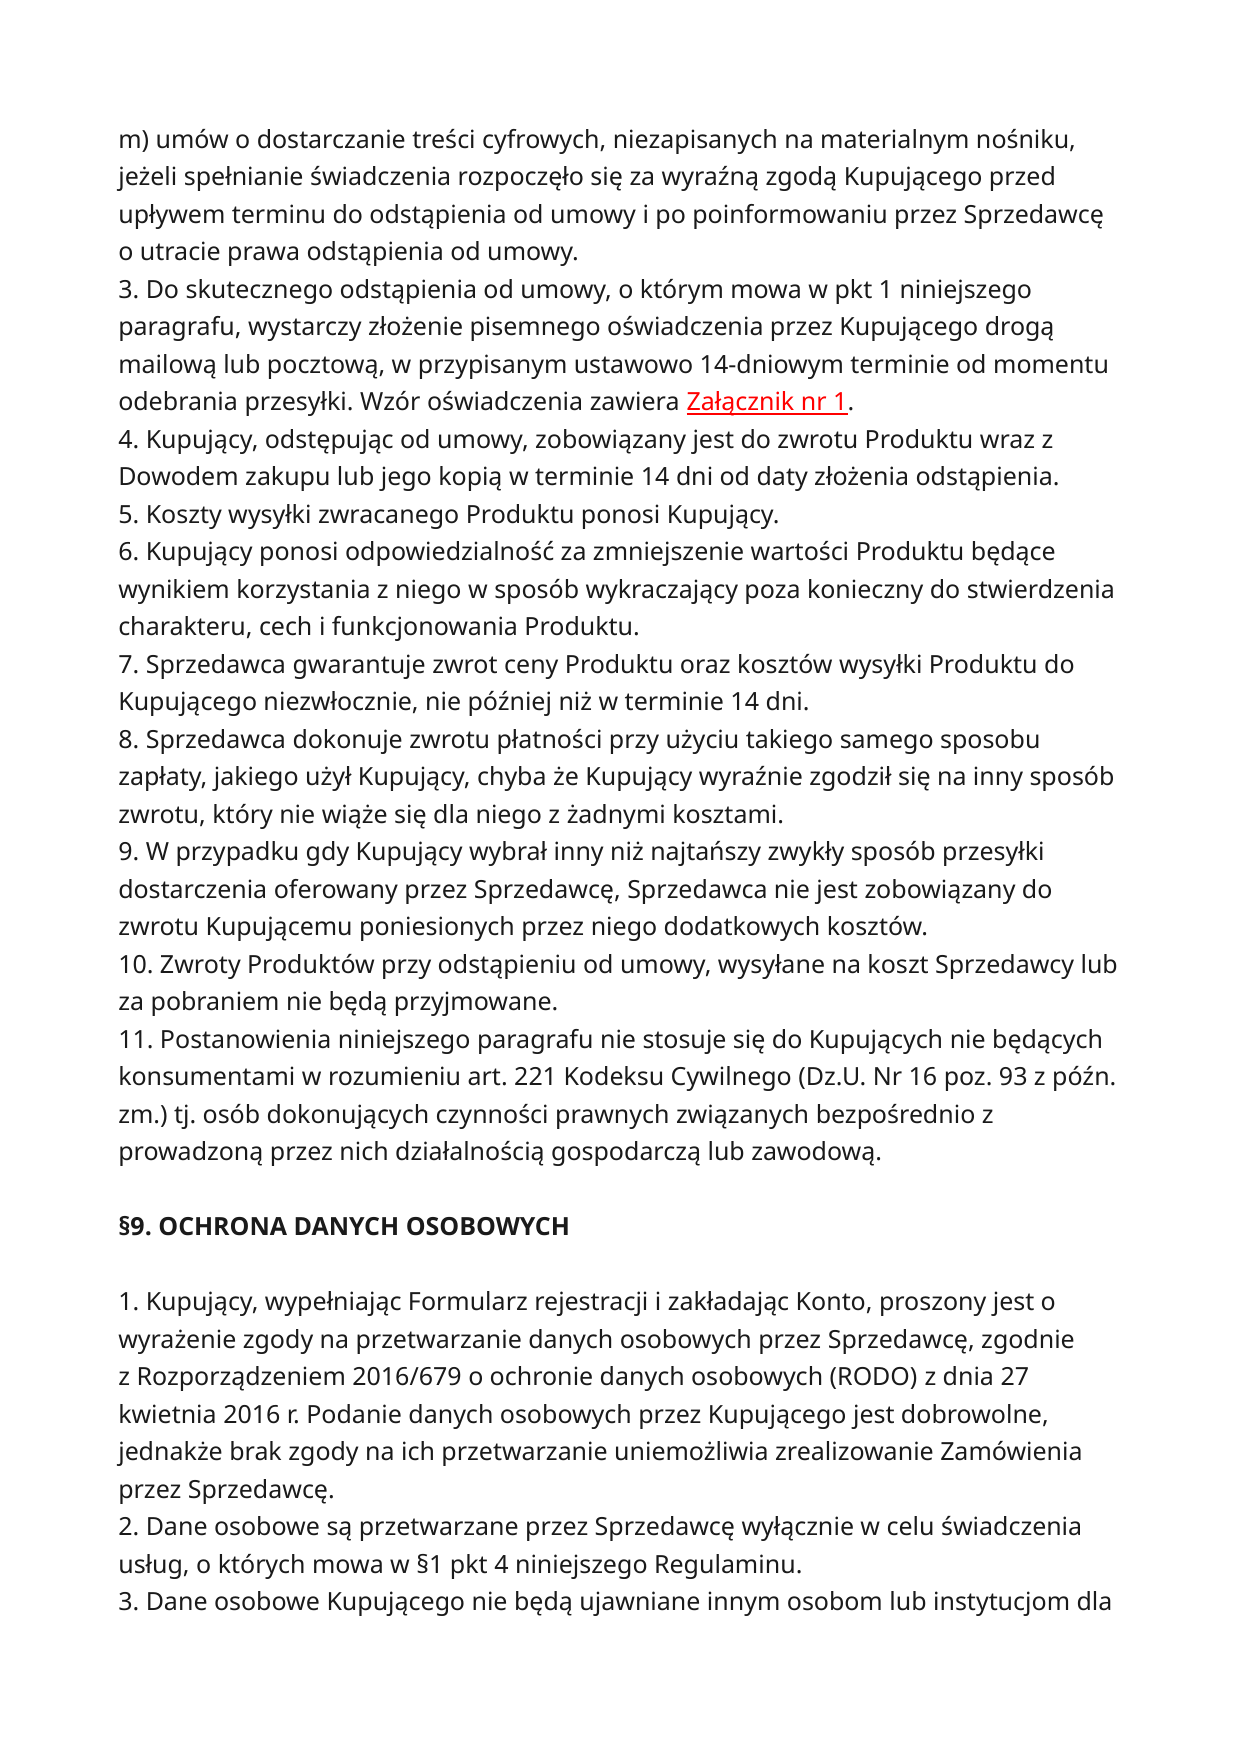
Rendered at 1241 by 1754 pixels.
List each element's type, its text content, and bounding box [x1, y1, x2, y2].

text m) umów o dostarczanie treści cyfrowych, niezapisanych na materialnym nośniku, jeżeli spełnianie świadczenia rozpoczęło się za wyraźną zgodą Kupującego przed upływem terminu do odstąpienia od umowy i po poinformowaniu przez Sprzedawcę o utracie prawa odstąpienia od umowy. 3. Do skutecznego odstąpienia od umowy, o którym mowa w pkt 1 niniejszego paragrafu, wystarczy złożenie pisemnego oświadczenia przez Kupującego drogą mailową lub pocztową, w przypisanym ustawowo 14-dniowym terminie od momentu odebrania przesyłki. Wzór oświadczenia zawiera Załącznik nr 1. 4. Kupujący, odstępując od umowy, zobowiązany jest do zwrotu Produktu wraz z Dowodem zakupu lub jego kopią w terminie 14 dni od daty złożenia odstąpienia. 5. Koszty wysyłki zwracanego Produktu ponosi Kupujący. 6. Kupujący ponosi odpowiedzialność za zmniejszenie wartości Produktu będące wynikiem korzystania z niego w sposób wykraczający poza konieczny do stwierdzenia charakteru, cech i funkcjonowania Produktu. 7. Sprzedawca gwarantuje zwrot ceny Produktu oraz kosztów wysyłki Produktu do Kupującego niezwłocznie, nie później niż w terminie 14 dni. 8. Sprzedawca dokonuje zwrotu płatności przy użyciu takiego samego sposobu zapłaty, jakiego użył Kupujący, chyba że Kupujący wyraźnie zgodził się na inny sposób zwrotu, który nie wiąże się dla niego z żadnymi kosztami. 9. W przypadku gdy Kupujący wybrał inny niż najtańszy zwykły sposób przesyłki dostarczenia oferowany przez Sprzedawcę, Sprzedawca nie jest zobowiązany do zwrotu Kupującemu poniesionych przez niego dodatkowych kosztów. 10. Zwroty Produktów przy odstąpieniu od umowy, wysyłane na koszt Sprzedawcy lub za pobraniem nie będą przyjmowane. 11. Postanowienia niniejszego paragrafu nie stosuje się do Kupujących nie będących konsumentami w rozumieniu art. 221 Kodeksu Cywilnego (Dz.U. Nr 16 poz. 93 z późn. zm.) tj. osób dokonujących czynności prawnych związanych bezpośrednio z prowadzoną przez nich działalnością gospodarczą lub zawodową. §9. OCHRONA DANYCH OSOBOWYCH 1. Kupujący, wypełniając Formularz rejestracji i zakładając Konto, proszony jest o wyrażenie zgody na przetwarzanie danych osobowych przez Sprzedawcę, zgodnie z Rozporządzeniem 2016/679 o ochronie danych osobowych (RODO) z dnia 27 kwietnia 2016 r. Podanie danych osobowych przez Kupującego jest dobrowolne, jednakże brak zgody na ich przetwarzanie uniemożliwia zrealizowanie Zamówienia przez Sprzedawcę. 2. Dane osobowe są przetwarzane przez Sprzedawcę wyłącznie w celu świadczenia usług, o których mowa w §1 pkt 4 niniejszego Regulaminu. 3. Dane osobowe Kupującego nie będą ujawniane innym osobom lub instytucjom dla [118, 118, 1122, 1618]
